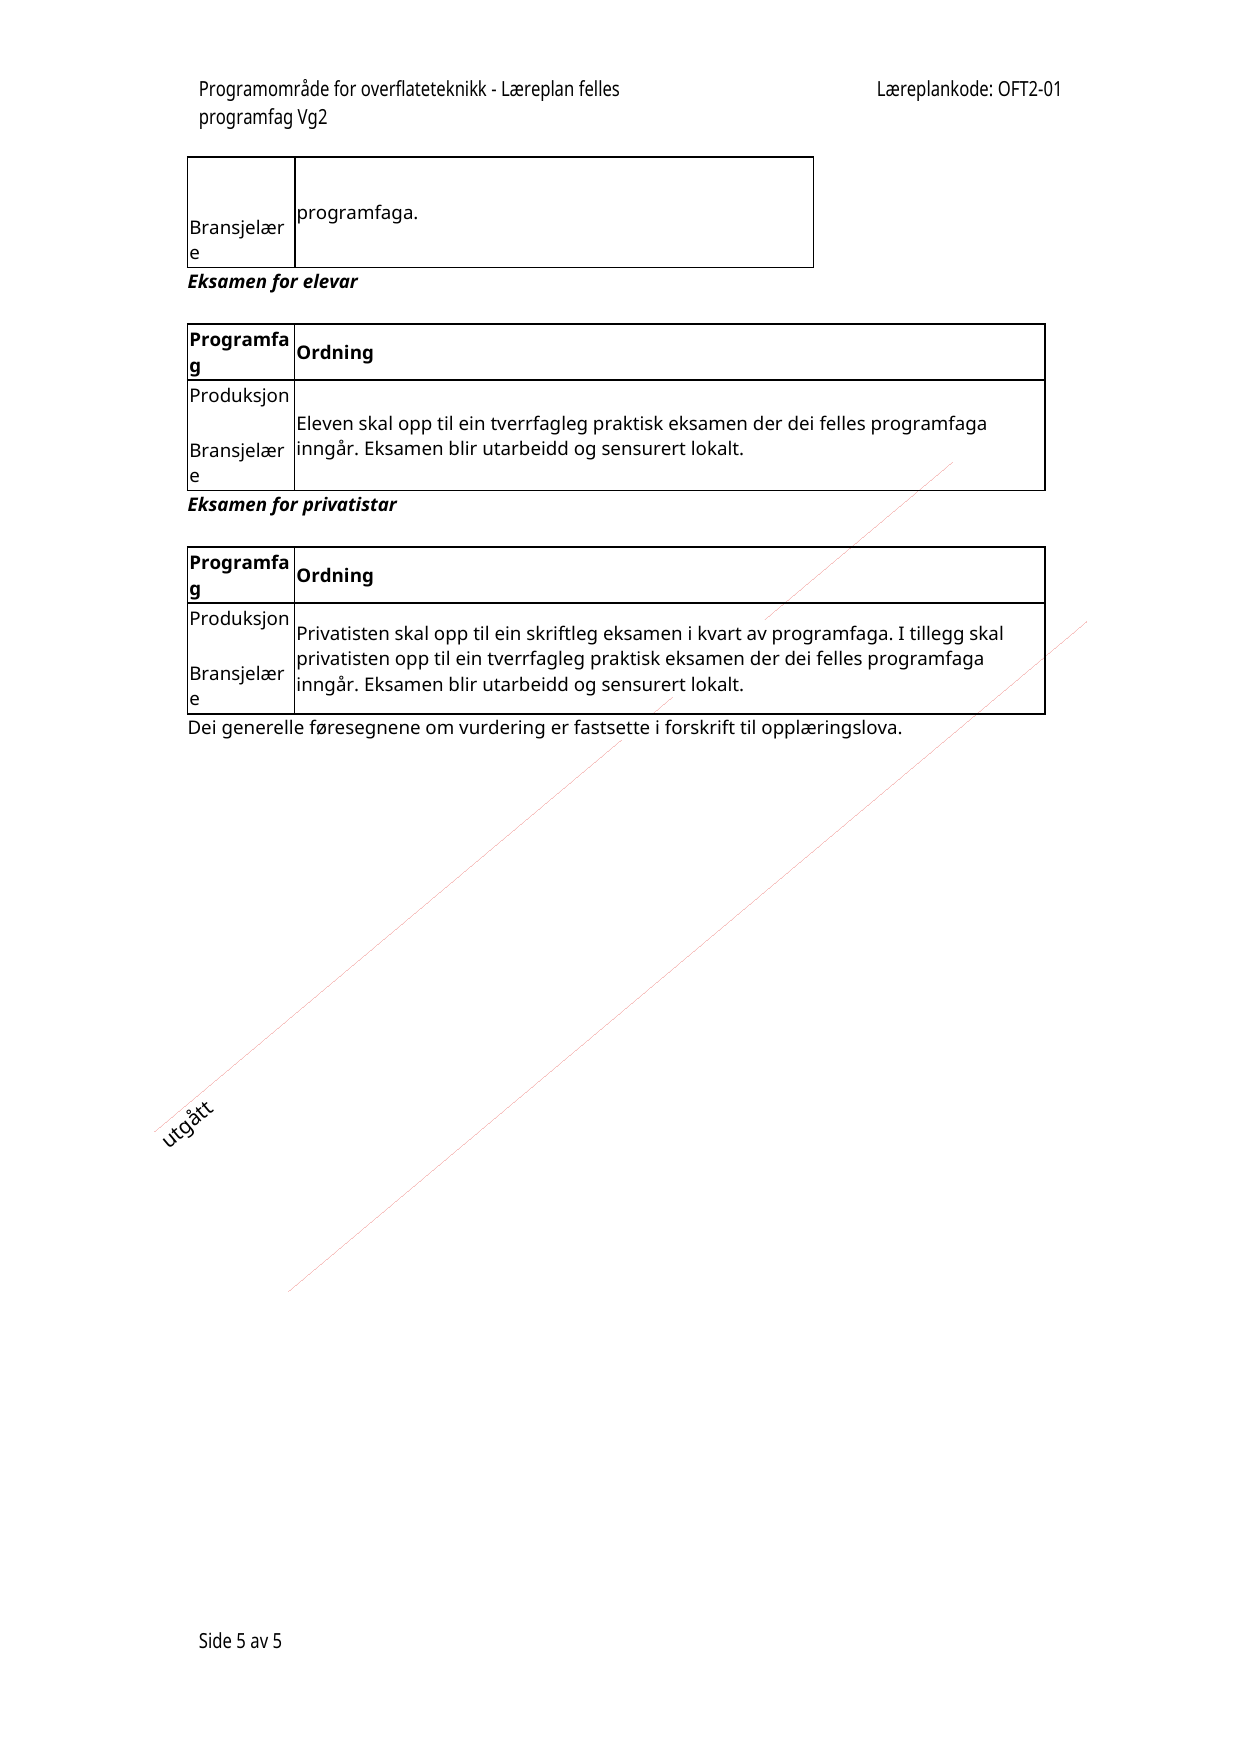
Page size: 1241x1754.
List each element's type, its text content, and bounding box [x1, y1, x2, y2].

table_cell Eleven skal ha ein standpunktkarakter i kvart av programfaga. [296, 158, 813, 267]
text Dei generelle føresegnene om vurdering er fastsette i forskrift til opplæringslova. [947, 714, 1053, 740]
table_cell Privatisten skal opp til ein skriftleg eksamen i kvart av programfaga. I tillegg skal privatisten opp til ein tverrfagleg praktisk eksamen der dei felles programfaga inngår. Eksamen blir utarbeidd og sensurert lokalt. [655, 697, 995, 713]
text Dei generelle føresegnene om vurdering er fastsette i forskrift til opplæringslova. [903, 715, 974, 740]
table_header Ordning [295, 548, 848, 602]
table_header Ordning [295, 325, 1044, 379]
table_header [787, 548, 1044, 602]
text Eksamen for privatistar [889, 492, 1053, 517]
text Eksamen for elevar [187, 268, 1053, 294]
text Eksamen for privatistar [399, 492, 915, 517]
table_cell Eleven skal opp til ein tverrfagleg praktisk eksamen der dei felles programfaga inngår. Eksamen blir utarbeidd og sensurert lokalt. [295, 381, 1044, 490]
table_cell Privatisten skal opp til ein skriftleg eksamen i kvart av programfaga. I tillegg skal privatisten opp til ein tverrfagleg praktisk eksamen der dei felles programfaga inngår. Eksamen blir utarbeidd og sensurert lokalt. [295, 604, 782, 713]
table_cell Privatisten skal opp til ein skriftleg eksamen i kvart av programfaga. I tillegg skal privatisten opp til ein tverrfagleg praktisk eksamen der dei felles programfaga inngår. Eksamen blir utarbeidd og sensurert lokalt. [766, 604, 1044, 657]
